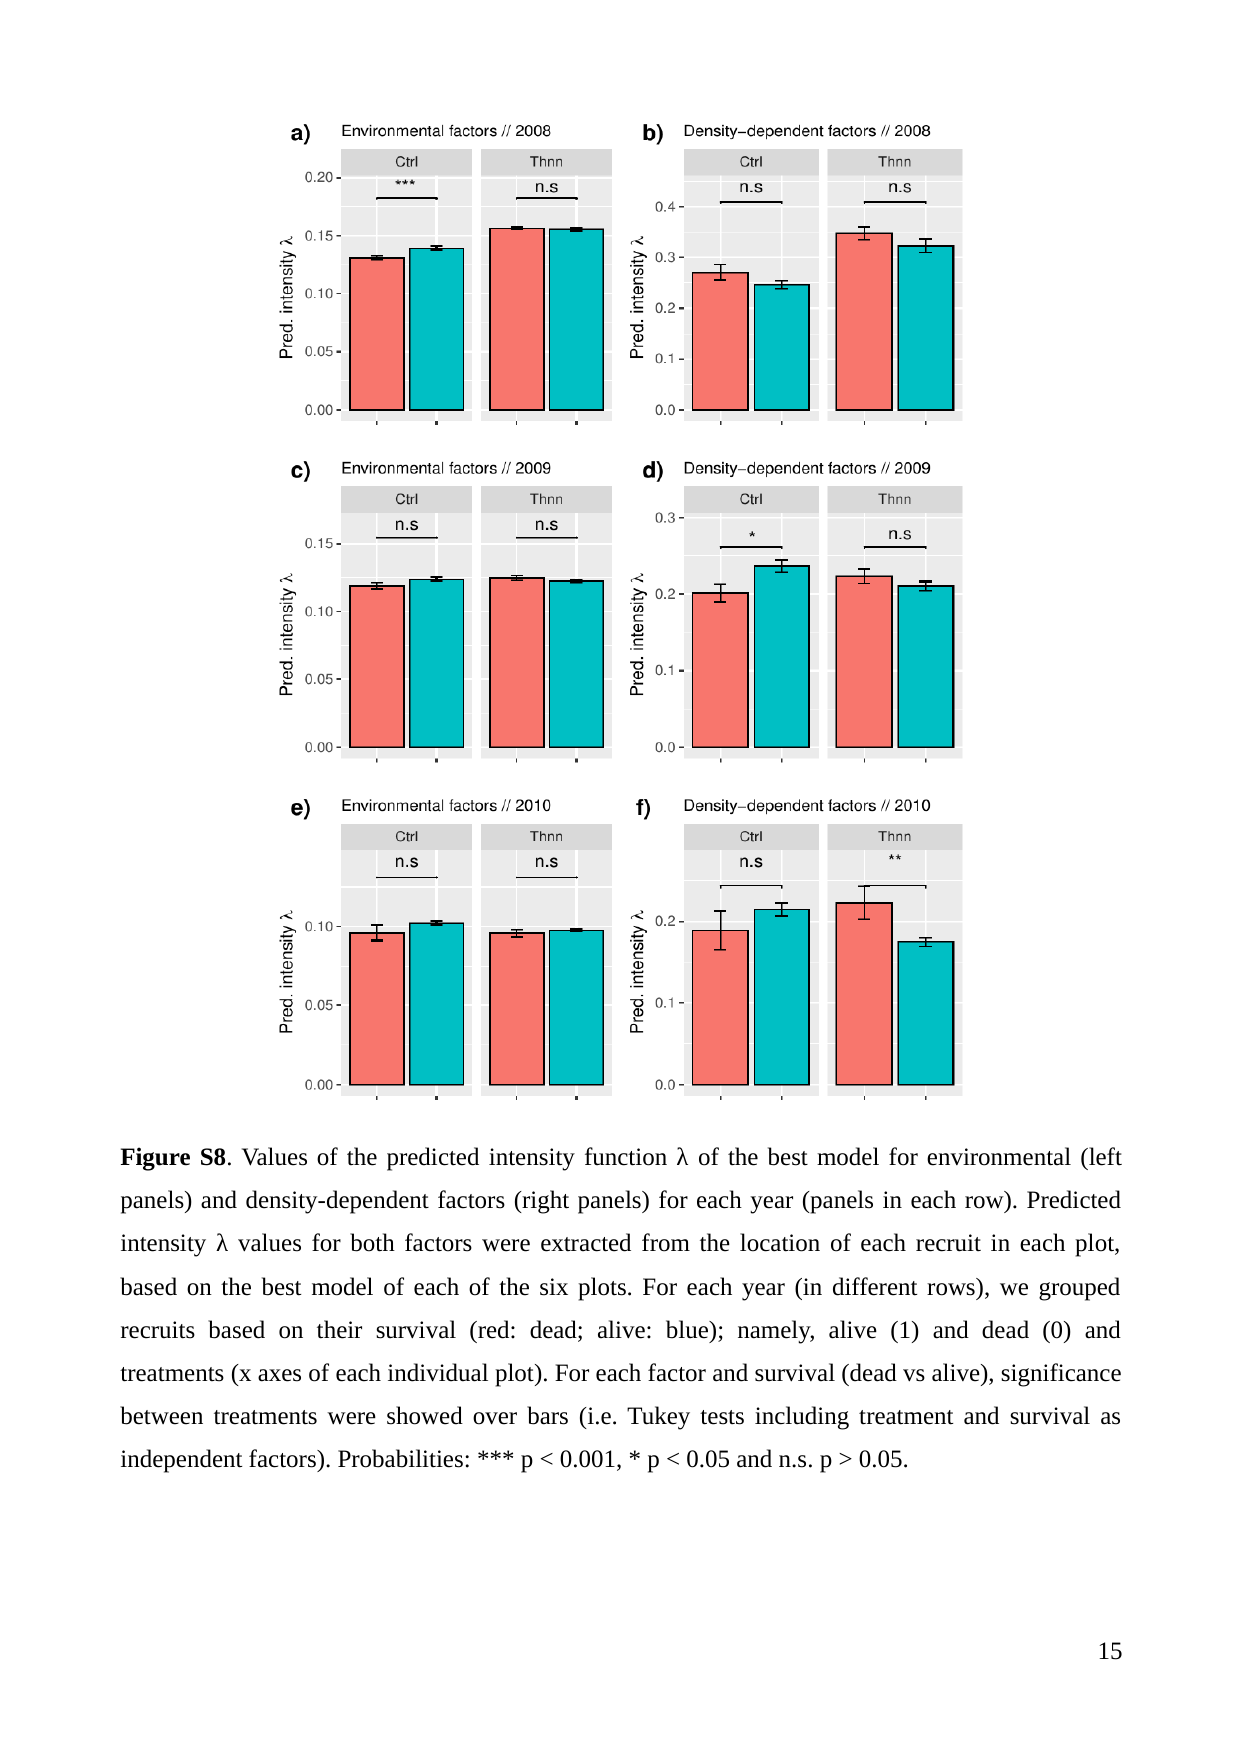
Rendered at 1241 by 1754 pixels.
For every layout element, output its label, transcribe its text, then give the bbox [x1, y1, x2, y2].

table_header [119, 118, 1123, 1142]
table_cell Figure S8. Values of the predicted intensity function λ of the best model for environmental (left panels) and density-dependent factors (right panels) for each year (panels in each row). Predicted intensity λ values for both factors were extracted from the location of each recruit in each plot, based on the best model of each of the six plots. For each year (in different rows), we grouped recruits based on their survival (red: dead; alive: blue); namely, alive (1) and dead (0) and treatments (x axes of each individual plot). For each factor and survival (dead vs alive), significance between treatments were showed over bars (i.e. Tukey tests including treatment and survival as independent factors). Probabilities: *** p < 0.001, * p < 0.05 and n.s. p > 0.05. [119, 1142, 1123, 1487]
